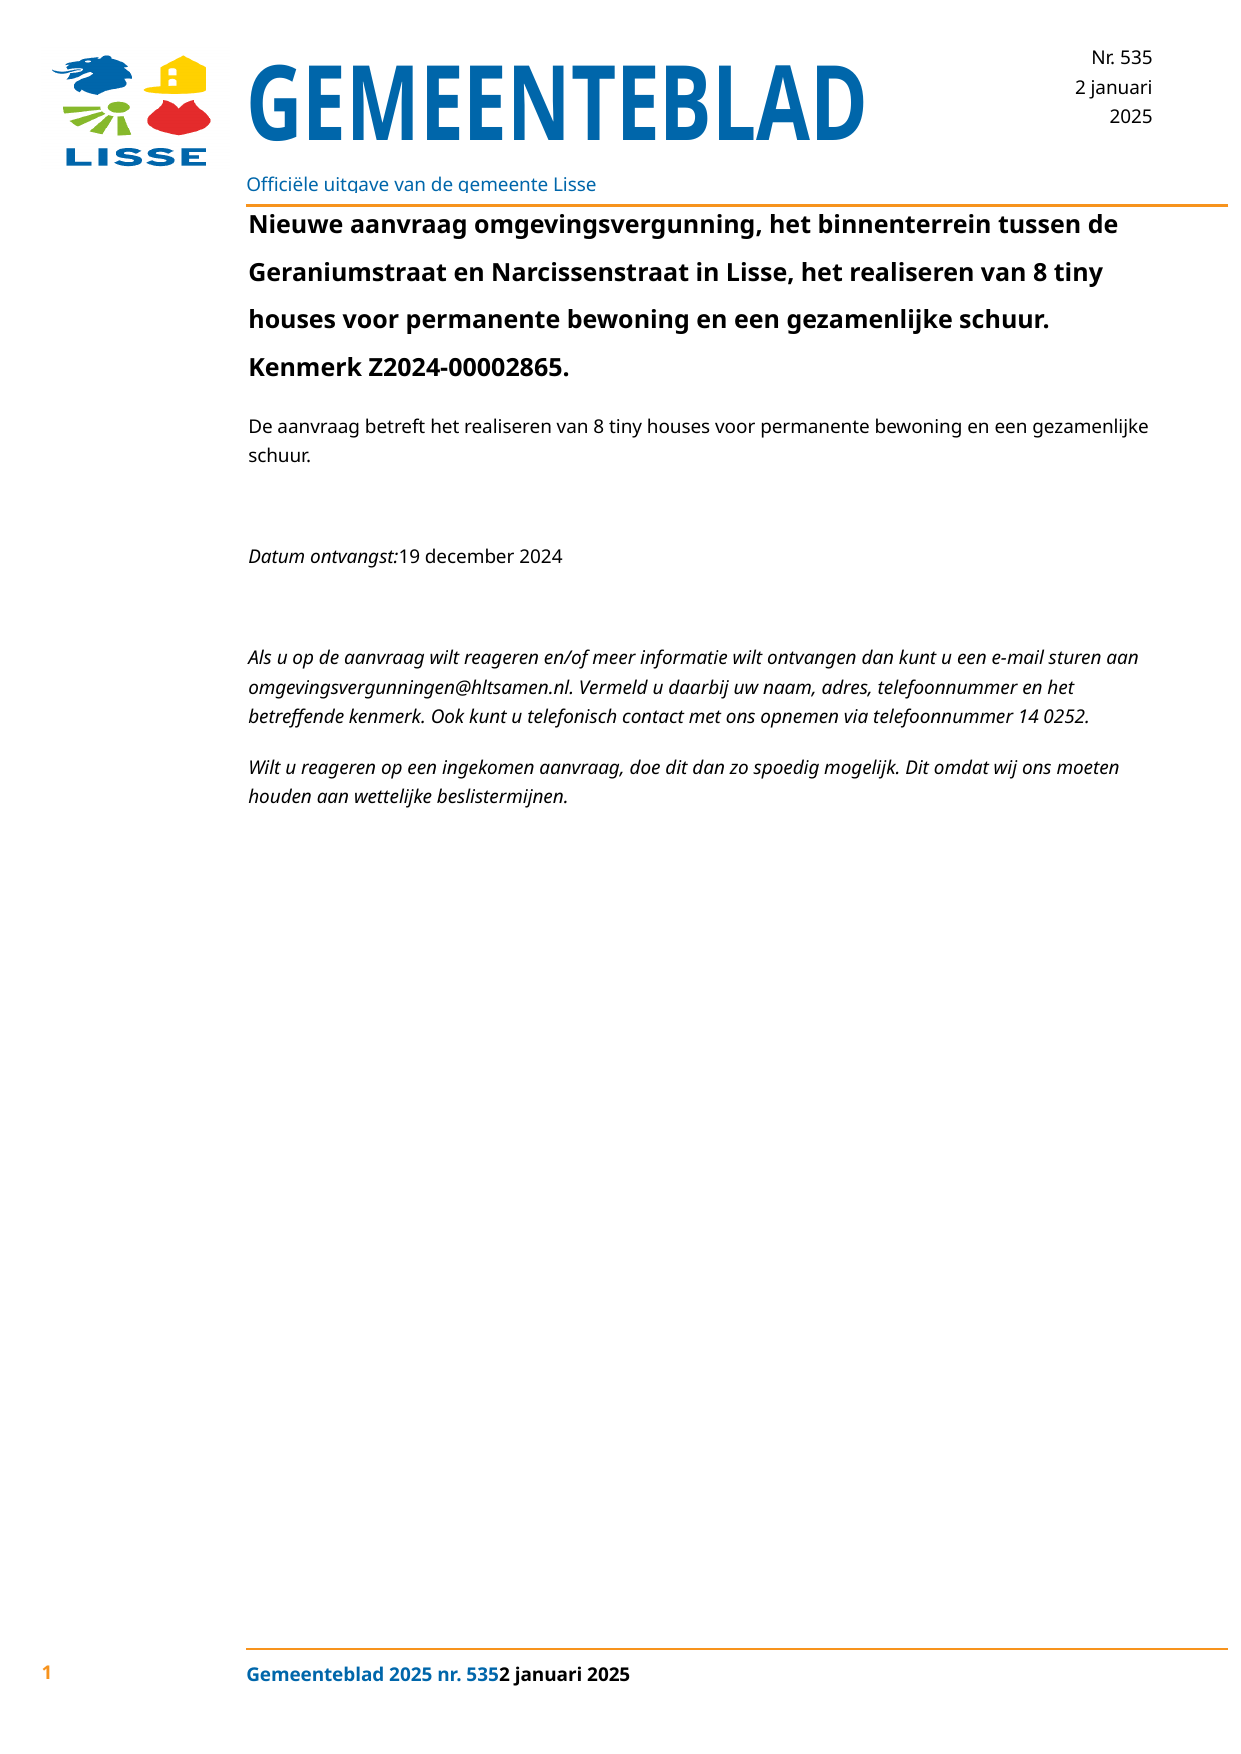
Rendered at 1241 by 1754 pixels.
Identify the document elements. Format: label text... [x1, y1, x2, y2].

picture [41, 47, 231, 172]
text Nieuwe aanvraag omgevingsvergunning, het binnenterrein tussen de Geraniumstraat en Narcissenstraat in Lisse, het realiseren van 8 tiny houses voor permanente bewoning en een gezamenlijke schuur. Kenmerk Z2024-00002865. [248, 207, 1152, 384]
text De aanvraag betreft het realiseren van 8 tiny houses voor permanente bewoning en een gezamenlijke schuur. [248, 413, 1152, 468]
text Datum ontvangst:19 december 2024 [248, 543, 1152, 569]
text Wilt u reageren op een ingekomen aanvraag, doe dit dan zo spoedig mogelijk. Dit omdat wij ons moeten houden aan wettelijke beslistermijnen. [248, 754, 1152, 809]
text Als u op de aanvraag wilt reageren en/of meer informatie wilt ontvangen dan kunt u een e-mail sturen aan omgevingsvergunningen@hltsamen.nl. Vermeld u daarbij uw naam, adres, telefoonnummer en het betreffende kenmerk. Ook kunt u telefonisch contact met ons opnemen via telefoonnummer 14 0252. [248, 644, 1152, 729]
